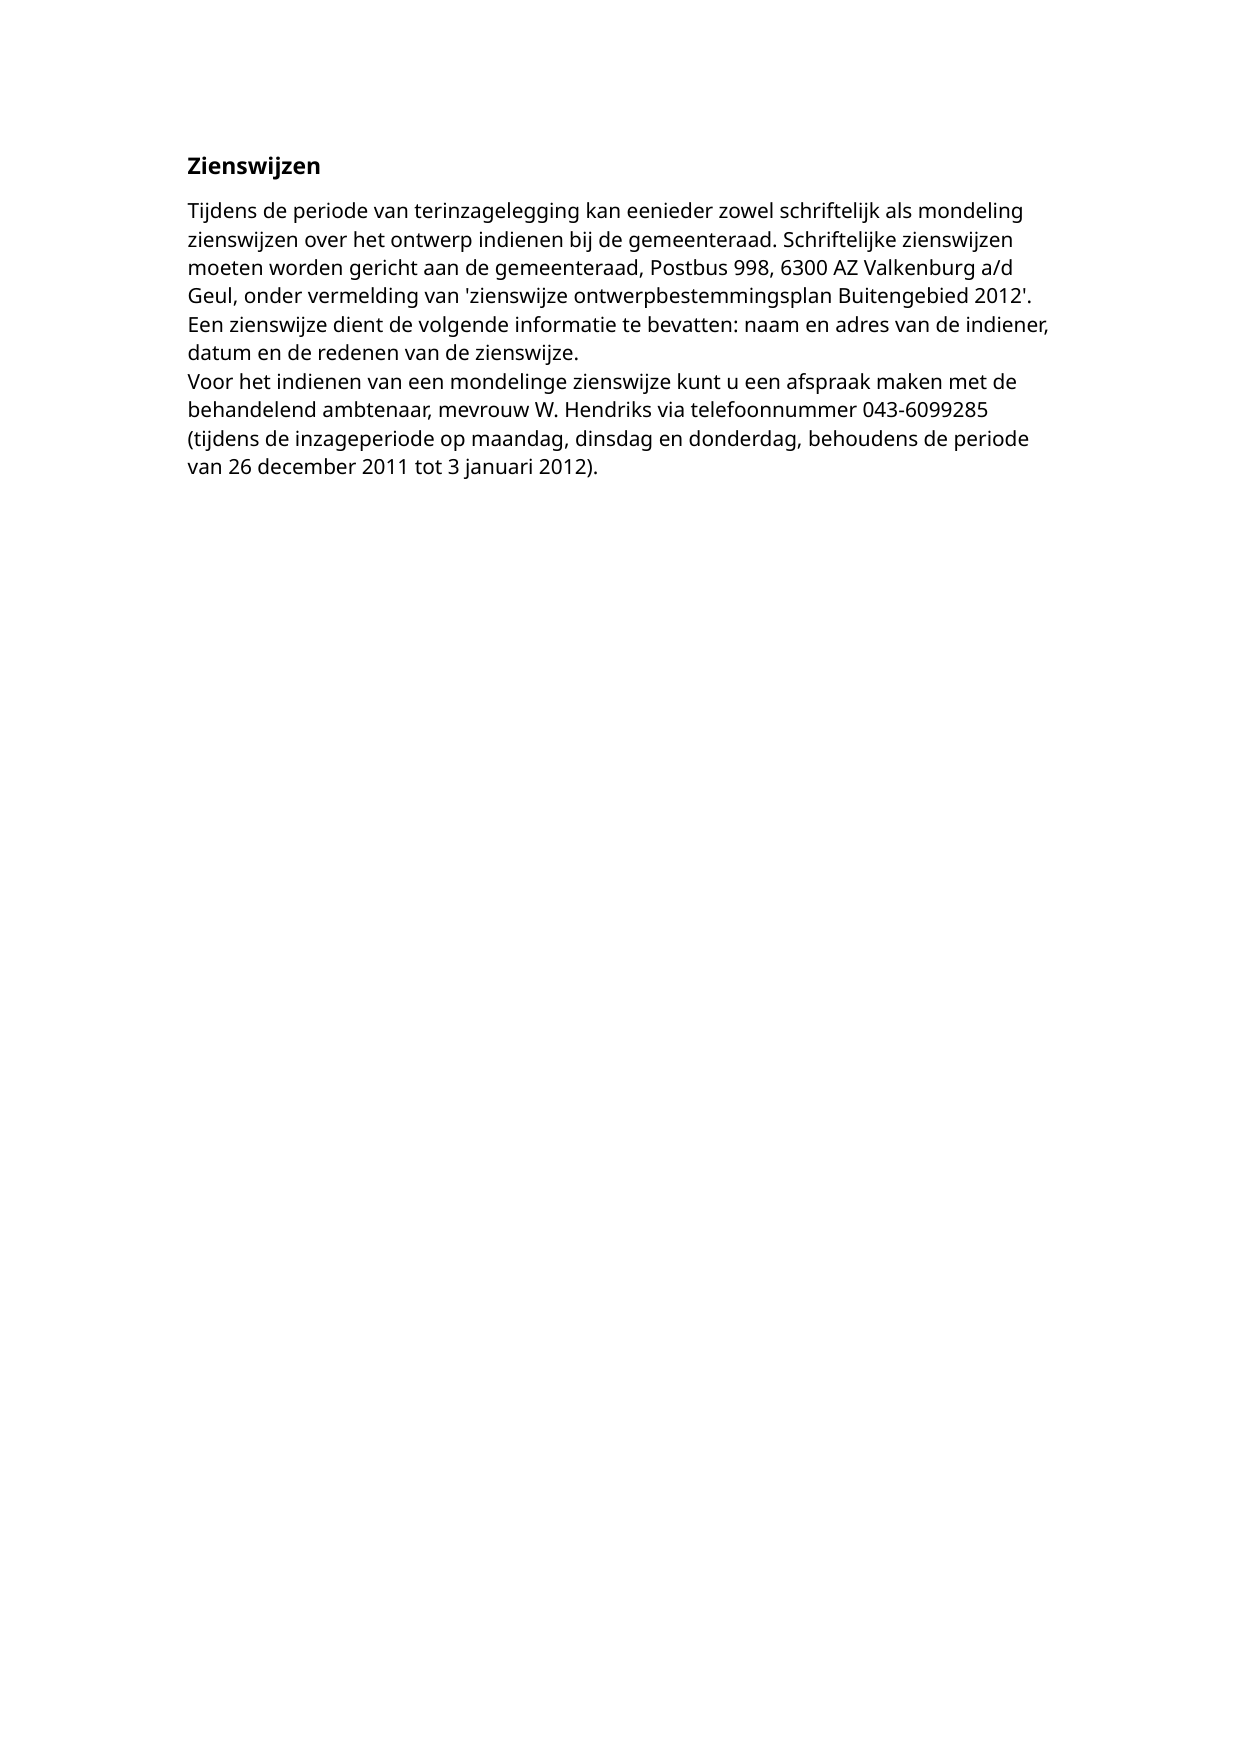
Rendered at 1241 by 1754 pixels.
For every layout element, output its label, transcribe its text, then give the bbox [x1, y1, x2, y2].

text Voor het indienen van een mondelinge zienswijze kunt u een afspraak maken met de behandelend ambtenaar, mevrouw W. Hendriks via telefoonnummer 043-6099285 (tijdens de inzageperiode op maandag, dinsdag en donderdag, behoudens de periode van 26 december 2011 tot 3 januari 2012). [187, 367, 1053, 481]
text Tijdens de periode van terinzagelegging kan eenieder zowel schriftelijk als mondeling zienswijzen over het ontwerp indienen bij de gemeenteraad. Schriftelijke zienswijzen moeten worden gericht aan de gemeenteraad, Postbus 998, 6300 AZ Valkenburg a/d Geul, onder vermelding van 'zienswijze ontwerpbestemmingsplan Buitengebied 2012'. Een zienswijze dient de volgende informatie te bevatten: naam en adres van de indiener, datum en de redenen van de zienswijze. [187, 196, 1053, 367]
subtitle Zienswijzen [187, 150, 1053, 181]
